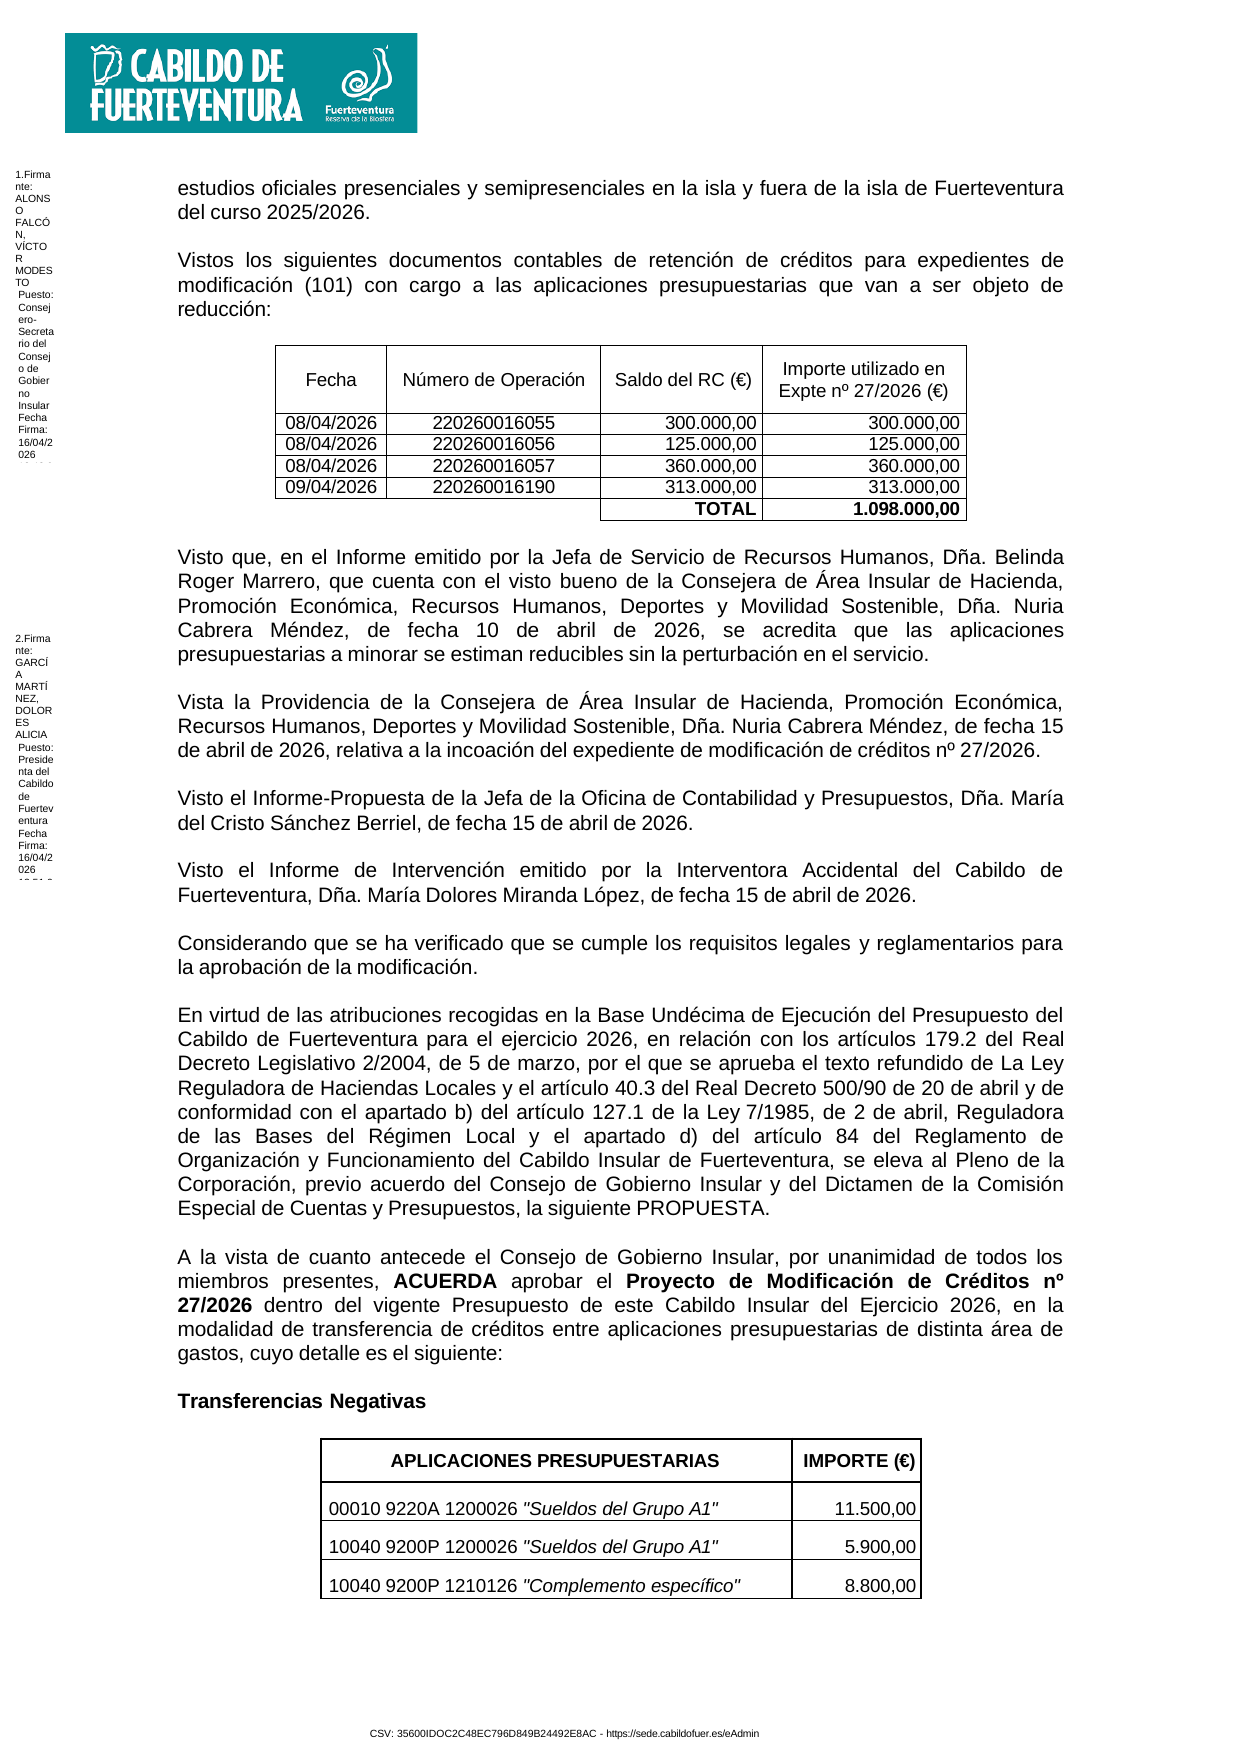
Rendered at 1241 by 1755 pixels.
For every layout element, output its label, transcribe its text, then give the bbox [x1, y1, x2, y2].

table_cell 5.900,00 [793, 1521, 920, 1559]
text [13, 631, 54, 879]
table_cell [276, 499, 600, 520]
table_cell 220260016190 [387, 478, 600, 498]
table_header Número de Operación [387, 346, 600, 413]
text Considerando que se ha verificado que se cumple los requisitos legales y reglamentarios para la aprobación de la modificación. [177, 931, 1064, 979]
table_cell 10040 9200P 1210126 "Complemento específico" [322, 1560, 791, 1598]
text Puesto: Consejero-Secretario del Consejo de Gobierno Insular Fecha Firma: 16/04/2026 12:48:08 [18, 289, 54, 463]
table_header Fecha [276, 346, 386, 413]
table_cell 8.800,00 [793, 1560, 920, 1598]
table_cell 125.000,00 [763, 435, 966, 455]
table_cell 360.000,00 [601, 456, 762, 477]
table_cell 220260016055 [387, 414, 600, 434]
table_cell 220260016056 [387, 435, 600, 455]
text Transferencias Negativas [177, 1389, 1128, 1413]
text Visto el Informe de Intervención emitido por la Interventora Accidental del Cabildo de Fuerteventura, Dña. María Dolores Miranda López, de fecha 15 de abril de 2026. [177, 858, 1064, 907]
table_cell 300.000,00 [763, 414, 966, 434]
text Vistos los siguientes documentos contables de retención de créditos para expedientes de modificación (101) con cargo a las aplicaciones presupuestarias que van a ser objeto de reducción: [177, 248, 1064, 321]
text [13, 167, 54, 463]
table_header APLICACIONES PRESUPUESTARIAS [322, 1440, 791, 1481]
table_header Importe utilizado en Expte nº 27/2026 (€) [763, 346, 966, 413]
table_cell 1.098.000,00 [763, 499, 966, 520]
table_cell 313.000,00 [763, 478, 966, 498]
table_cell 08/04/2026 [276, 456, 386, 477]
text estudios oficiales presenciales y semipresenciales en la isla y fuera de la isla de Fuerteventura del curso 2025/2026. [177, 176, 1064, 224]
table_cell 11.500,00 [793, 1483, 920, 1520]
text 1.Firmante: ALONSO FALCÓN, VÍCTOR MODESTO [15, 169, 54, 288]
table_cell TOTAL [601, 499, 762, 520]
table_cell 08/04/2026 [276, 414, 386, 434]
text En virtud de las atribuciones recogidas en la Base Undécima de Ejecución del Presupuesto del Cabildo de Fuerteventura para el ejercicio 2026, en relación con los artículos 179.2 del Real Decreto Legislativo 2/2004, de 5 de marzo, por el que se aprueba el texto refundido de La Ley Reguladora de Haciendas Locales y el artículo 40.3 del Real Decreto 500/90 de 20 de abril y de conformidad con el apartado b) del artículo 127.1 de la Ley 7/1985, de 2 de abril, Reguladora de las Bases del Régimen Local y el apartado d) del artículo 84 del Reglamento de Organización y Funcionamiento del Cabildo Insular de Fuerteventura, se eleva al Pleno de la Corporación, previo acuerdo del Consejo de Gobierno Insular y del Dictamen de la Comisión Especial de Cuentas y Presupuestos, la siguiente PROPUESTA. [177, 1003, 1064, 1220]
text Puesto: Presidenta del Cabildo de Fuerteventura Fecha Firma: 16/04/2026 12:51:02 [18, 741, 54, 879]
table_cell 220260016057 [387, 456, 600, 477]
table_cell 313.000,00 [601, 478, 762, 498]
table_cell 300.000,00 [601, 414, 762, 434]
table_header IMPORTE (€) [793, 1440, 920, 1481]
table_cell 08/04/2026 [276, 435, 386, 455]
text Visto que, en el Informe emitido por la Jefa de Servicio de Recursos Humanos, Dña. Belinda Roger Marrero, que cuenta con el visto bueno de la Consejera de Área Insular de Hacienda, Promoción Económica, Recursos Humanos, Deportes y Movilidad Sostenible, Dña. Nuria Cabrera Méndez, de fecha 10 de abril de 2026, se acredita que las aplicaciones presupuestarias a minorar se estiman reducibles sin la perturbación en el servicio. [177, 545, 1064, 666]
text 2.Firmante: GARCÍA MARTÍNEZ, DOLORES ALICIA [15, 633, 54, 741]
text Visto el Informe-Propuesta de la Jefa de la Oficina de Contabilidad y Presupuestos, Dña. María del Cristo Sánchez Berriel, de fecha 15 de abril de 2026. [177, 786, 1064, 834]
text A la vista de cuanto antecede el Consejo de Gobierno Insular, por unanimidad de todos los miembros presentes, ACUERDA aprobar el Proyecto de Modificación de Créditos nº 27/2026 dentro del vigente Presupuesto de este Cabildo Insular del Ejercicio 2026, en la modalidad de transferencia de créditos entre aplicaciones presupuestarias de distinta área de gastos, cuyo detalle es el siguiente: [177, 1244, 1064, 1365]
table_cell 360.000,00 [763, 456, 966, 477]
table_cell 09/04/2026 [276, 478, 386, 498]
table_header Saldo del RC (€) [601, 346, 762, 413]
table_cell 125.000,00 [601, 435, 762, 455]
table_cell 10040 9200P 1200026 "Sueldos del Grupo A1" [322, 1521, 791, 1559]
text Vista la Providencia de la Consejera de Área Insular de Hacienda, Promoción Económica, Recursos Humanos, Deportes y Movilidad Sostenible, Dña. Nuria Cabrera Méndez, de fecha 15 de abril de 2026, relativa a la incoación del expediente de modificación de créditos nº 27/2026. [177, 690, 1064, 762]
table_cell 00010 9220A 1200026 "Sueldos del Grupo A1" [322, 1483, 791, 1520]
